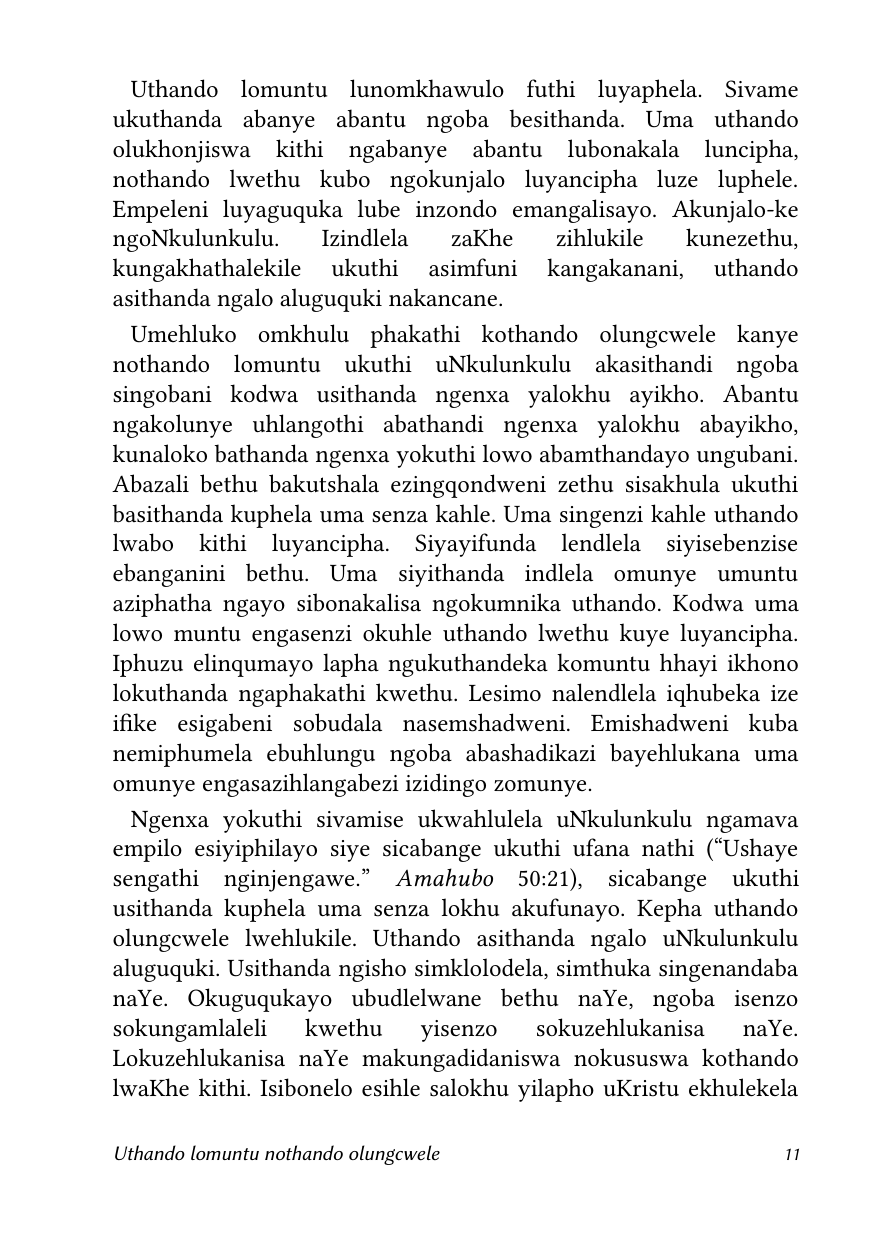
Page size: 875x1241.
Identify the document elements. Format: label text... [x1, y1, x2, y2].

text Umehluko omkhulu phakathi kothando olungcwele kanye nothando lomuntu ukuthi uNkulunkulu akasithandi ngoba singobani kodwa usithanda ngenxa yalokhu ayikho. Abantu ngakolunye uhlangothi abathandi ngenxa yalokhu abayikho, kunaloko bathanda ngenxa yokuthi lowo abamthandayo ungubani. Abazali bethu bakutshala ezingqondweni zethu sisakhula ukuthi basithanda kuphela uma senza kahle. Uma singenzi kahle uthando lwabo kithi luyancipha. Siyayifunda lendlela siyisebenzise ebanganini bethu. Uma siyithanda indlela omunye umuntu aziphatha ngayo sibonakalisa ngokumnika uthando. Kodwa uma lowo muntu engasenzi okuhle uthando lwethu kuye luyancipha. Iphuzu elinqumayo lapha ngukuthandeka komuntu hhayi ikhono lokuthanda ngaphakathi kwethu. Lesimo nalendlela iqhubeka ize ifike esigabeni sobudala nasemshadweni. Emishadweni kuba nemiphumela ebuhlungu ngoba abashadikazi bayehlukana uma omunye engasazihlangabezi izidingo zomunye. [112, 320, 799, 797]
text Ngenxa yokuthi sivamise ukwahlulela uNkulunkulu ngamava empilo esiyiphilayo siye sicabange ukuthi ufana nathi (“Ushaye sengathi nginjengawe.” Amahubo 50:21), sicabange ukuthi usithanda kuphela uma senza lokhu akufunayo. Kepha uthando olungcwele lwehlukile. Uthando asithanda ngalo uNkulunkulu aluguquki. Usithanda ngisho simklolodela, simthuka singenandaba naYe. Okuguqukayo ubudlelwane bethu naYe, ngoba isenzo sokungamlaleli kwethu yisenzo sokuzehlukanisa naYe. Lokuzehlukanisa naYe makungadidaniswa nokususwa kothando lwaKhe kithi. Isibonelo esihle salokhu yilapho uKristu ekhulekela [112, 804, 799, 1102]
text Uthando lomuntu lunomkhawulo futhi luyaphela. Sivame ukuthanda abanye abantu ngoba besithanda. Uma uthando olukhonjiswa kithi ngabanye abantu lubonakala luncipha, nothando lwethu kubo ngokunjalo luyancipha luze luphele. Empeleni luyaguquka lube inzondo emangalisayo. Akunjalo-ke ngoNkulunkulu. Izindlela zaKhe zihlukile kunezethu, kungakhathalekile ukuthi asimfuni kangakanani, uthando asithanda ngalo aluguquki nakancane. [112, 75, 799, 313]
